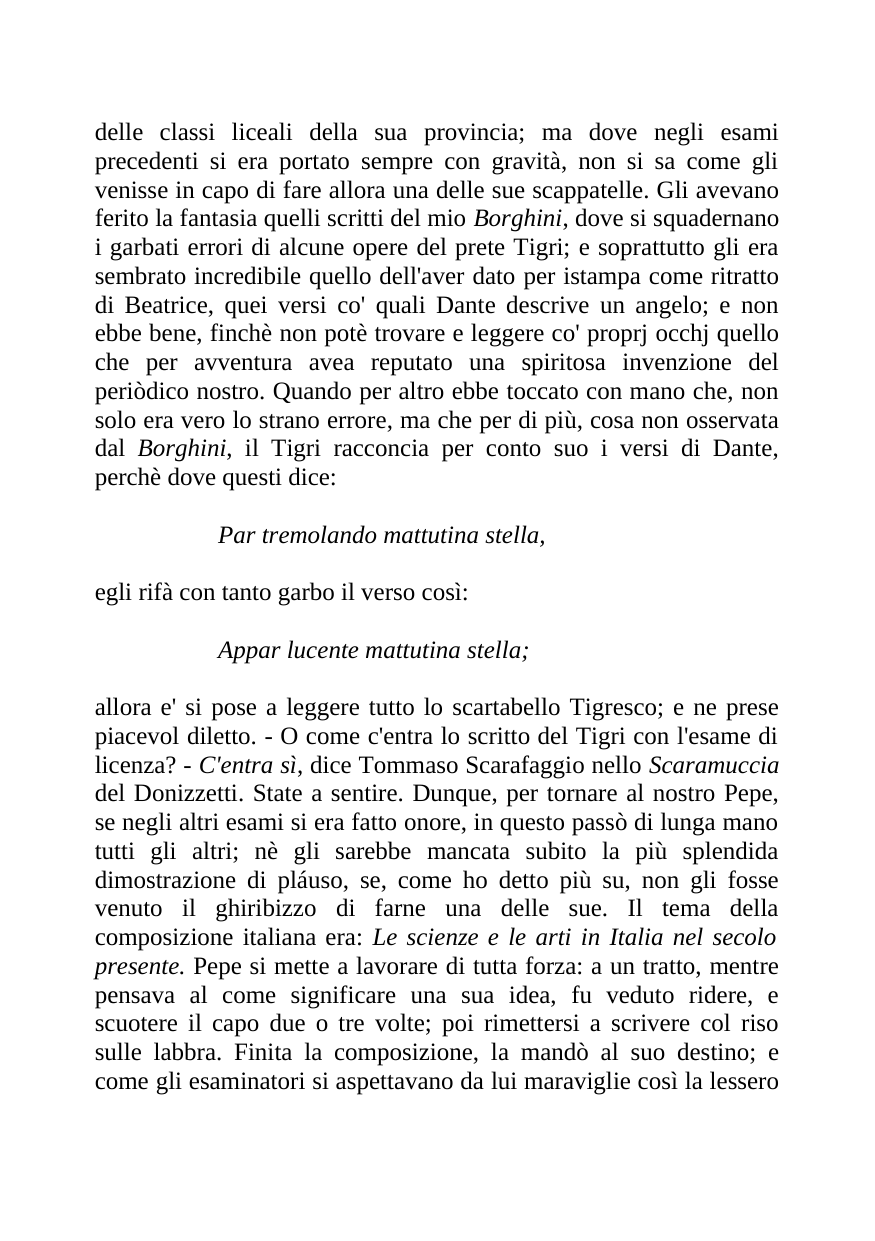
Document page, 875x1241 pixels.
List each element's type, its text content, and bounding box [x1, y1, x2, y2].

text Par tremolando mattutina stella, [188, 520, 779, 548]
text allora e' si pose a leggere tutto lo scartabello Tigresco; e ne prese piacevol diletto. - O come c'entra lo scritto del Tigri con l'esame di licenza? - C'entra sì, dice Tommaso Scarafaggio nello Scaramuccia del Donizzetti. State a sentire. Dunque, per tornare al nostro Pepe, se negli altri esami si era fatto onore, in questo passò di lunga mano tutti gli altri; nè gli sarebbe mancata subito la più splendida dimostrazione di pláuso, se, come ho detto più su, non gli fosse venuto il ghiribizzo di farne una delle sue. Il tema della composizione italiana era: Le scienze e le arti in Italia nel secolo presente. Pepe si mette a lavorare di tutta forza: a un tratto, mentre pensava al come significare una sua idea, fu veduto ridere, e scuotere il capo due o tre volte; poi rimettersi a scrivere col riso sulle labbra. Finita la composizione, la mandò al suo destino; e come gli esaminatori si aspettavano da lui maraviglie così la lessero [94, 692, 779, 1095]
text egli rifà con tanto garbo il verso così: [94, 577, 779, 606]
text delle classi liceali della sua provincia; ma dove negli esami precedenti si era portato sempre con gravità, non si sa come gli venisse in capo di fare allora una delle sue scappatelle. Gli avevano ferito la fantasia quelli scritti del mio Borghini, dove si squadernano i garbati errori di alcune opere del prete Tigri; e soprattutto gli era sembrato incredibile quello dell'aver dato per istampa come ritratto di Beatrice, quei versi co' quali Dante descrive un angelo; e non ebbe bene, finchè non potè trovare e leggere co' proprj occhj quello che per avventura avea reputato una spiritosa invenzione del periòdico nostro. Quando per altro ebbe toccato con mano che, non solo era vero lo strano errore, ma che per di più, cosa non osservata dal Borghini, il Tigri racconcia per conto suo i versi di Dante, perchè dove questi dice: [94, 117, 779, 491]
text Appar lucente mattutina stella; [188, 635, 779, 663]
